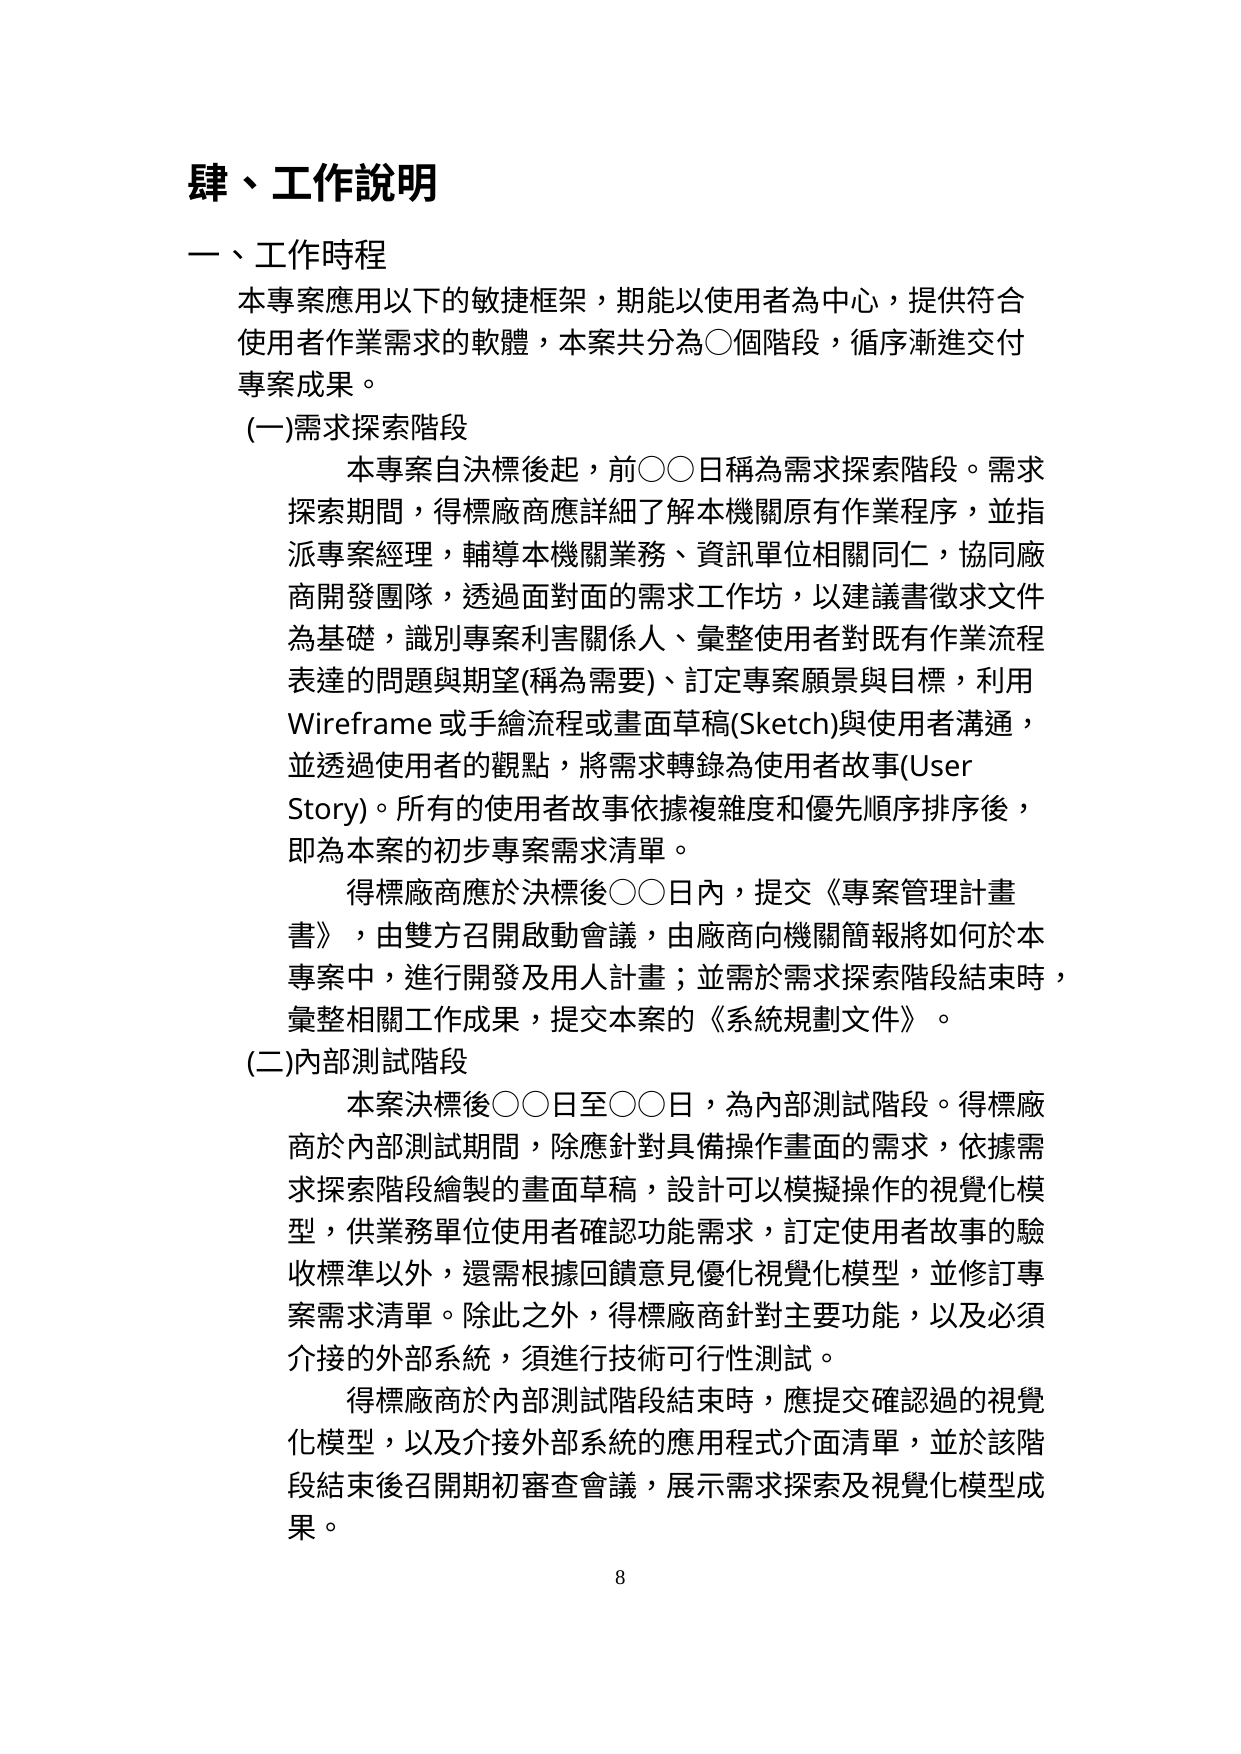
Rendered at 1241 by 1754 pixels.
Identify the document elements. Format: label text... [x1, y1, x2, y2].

text 得標廠商應於決標後○○日內，提交《專案管理計畫書》，由雙方召開啟動會議，由廠商向機關簡報將如何於本專案中，進行開發及用人計畫；並需於需求探索階段結束時，彙整相關工作成果，提交本案的《系統規劃文件》。 [287, 870, 1053, 1039]
list (一)需求探索階段 [247, 404, 1053, 447]
text 本案決標後○○日至○○日，為內部測試階段。得標廠商於內部測試期間，除應針對具備操作畫面的需求，依據需求探索階段繪製的畫面草稿，設計可以模擬操作的視覺化模型，供業務單位使用者確認功能需求，訂定使用者故事的驗收標準以外，還需根據回饋意見優化視覺化模型，並修訂專案需求清單。除此之外，得標廠商針對主要功能，以及必須介接的外部系統，須進行技術可行性測試。 [287, 1081, 1053, 1377]
text 得標廠商於內部測試階段結束時，應提交確認過的視覺化模型，以及介接外部系統的應用程式介面清單，並於該階段結束後召開期初審查會議，展示需求探索及視覺化模型成果。 [287, 1377, 1053, 1547]
text 本專案應用以下的敏捷框架，期能以使用者為中心，提供符合使用者作業需求的軟體，本案共分為○個階段，循序漸進交付專案成果。 [237, 277, 1053, 404]
text 本專案自決標後起，前○○日稱為需求探索階段。需求探索期間，得標廠商應詳細了解本機關原有作業程序，並指派專案經理，輔導本機關業務、資訊單位相關同仁，協同廠商開發團隊，透過面對面的需求工作坊，以建議書徵求文件為基礎，識別專案利害關係人、彙整使用者對既有作業流程表達的問題與期望(稱為需要)、訂定專案願景與目標，利用Wireframe或手繪流程或畫面草稿(Sketch)與使用者溝通，並透過使用者的觀點，將需求轉錄為使用者故事(User Story)。所有的使用者故事依據複雜度和優先順序排序後，即為本案的初步專案需求清單。 [287, 447, 1053, 870]
subtitle 肆、工作說明 [187, 150, 1053, 210]
list (二)內部測試階段 [247, 1039, 1053, 1081]
subtitle 一、工作時程 [187, 229, 1053, 277]
